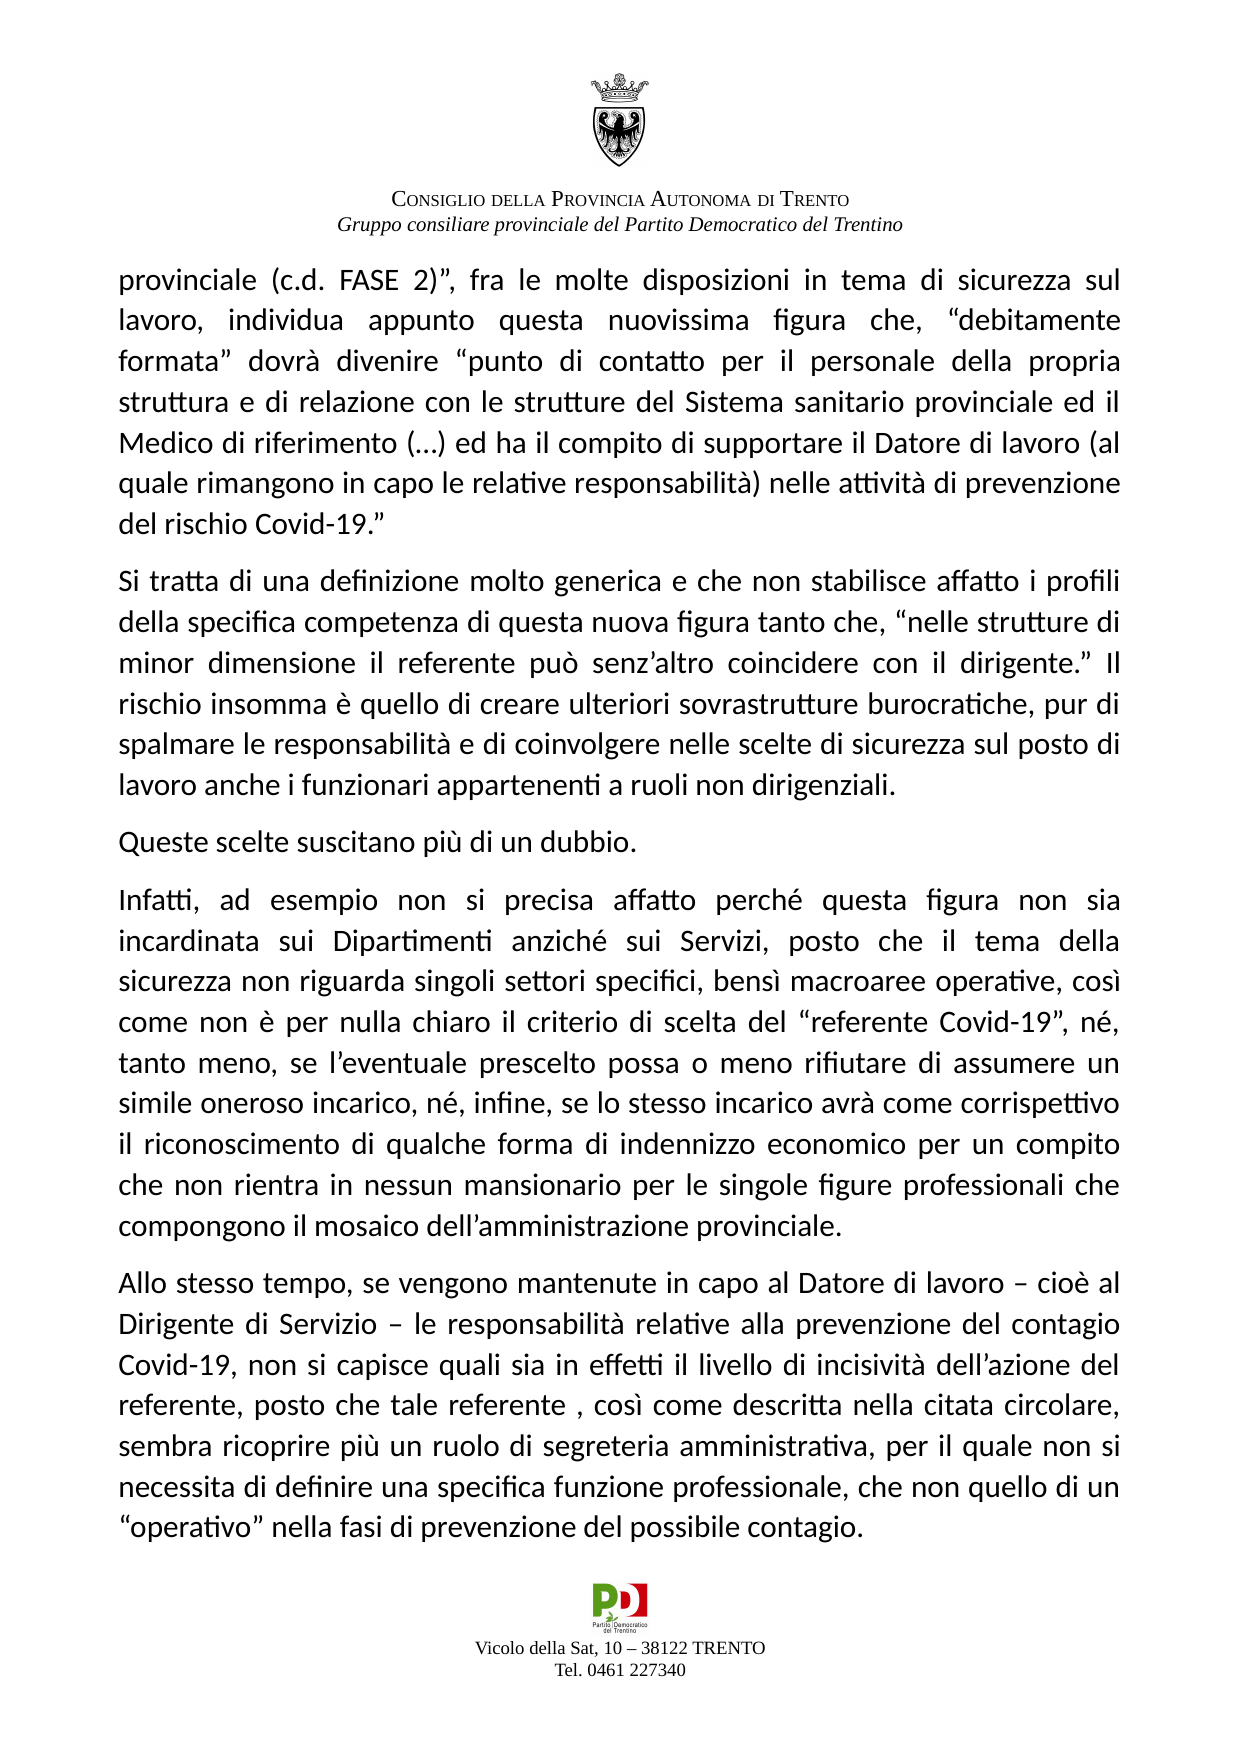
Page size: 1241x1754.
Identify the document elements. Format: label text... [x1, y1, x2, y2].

text Si tratta di una definizione molto generica e che non stabilisce affatto i profili della specifica competenza di questa nuova figura tanto che, “nelle strutture di minor dimensione il referente può senz’altro coincidere con il dirigente.” Il rischio insomma è quello di creare ulteriori sovrastrutture burocratiche, pur di spalmare le responsabilità e di coinvolgere nelle scelte di sicurezza sul posto di lavoro anche i funzionari appartenenti a ruoli non dirigenziali. [118, 562, 1122, 803]
text Queste scelte suscitano più di un dubbio. [118, 823, 1122, 861]
text provinciale (c.d. FASE 2)”, fra le molte disposizioni in tema di sicurezza sul lavoro, individua appunto questa nuovissima figura che, “debitamente formata” dovrà divenire “punto di contatto per il personale della propria struttura e di relazione con le strutture del Sistema sanitario provinciale ed il Medico di riferimento (…) ed ha il compito di supportare il Datore di lavoro (al quale rimangono in capo le relative responsabilità) nelle attività di prevenzione del rischio Covid-19.” [118, 260, 1122, 542]
picture [590, 1581, 650, 1637]
text Infatti, ad esempio non si precisa affatto perché questa figura non sia incardinata sui Dipartimenti anziché sui Servizi, posto che il tema della sicurezza non riguarda singoli settori specifici, bensì macroaree operative, così come non è per nulla chiaro il criterio di scelta del “referente Covid-19”, né, tanto meno, se l’eventuale prescelto possa o meno rifiutare di assumere un simile oneroso incarico, né, infine, se lo stesso incarico avrà come corrispettivo il riconoscimento di qualche forma di indennizzo economico per un compito che non rientra in nessun mansionario per le singole figure professionali che compongono il mosaico dell’amministrazione provinciale. [118, 880, 1122, 1244]
text Allo stesso tempo, se vengono mantenute in capo al Datore di lavoro – cioè al Dirigente di Servizio – le responsabilità relative alla prevenzione del contagio Covid-19, non si capisce quali sia in effetti il livello di incisività dell’azione del referente, posto che tale referente , così come descritta nella citata circolare, sembra ricoprire più un ruolo di segreteria amministrativa, per il quale non si necessita di definire una specifica funzione professionale, che non quello di un “operativo” nella fasi di prevenzione del possibile contagio. [118, 1263, 1122, 1546]
picture [590, 73, 650, 167]
